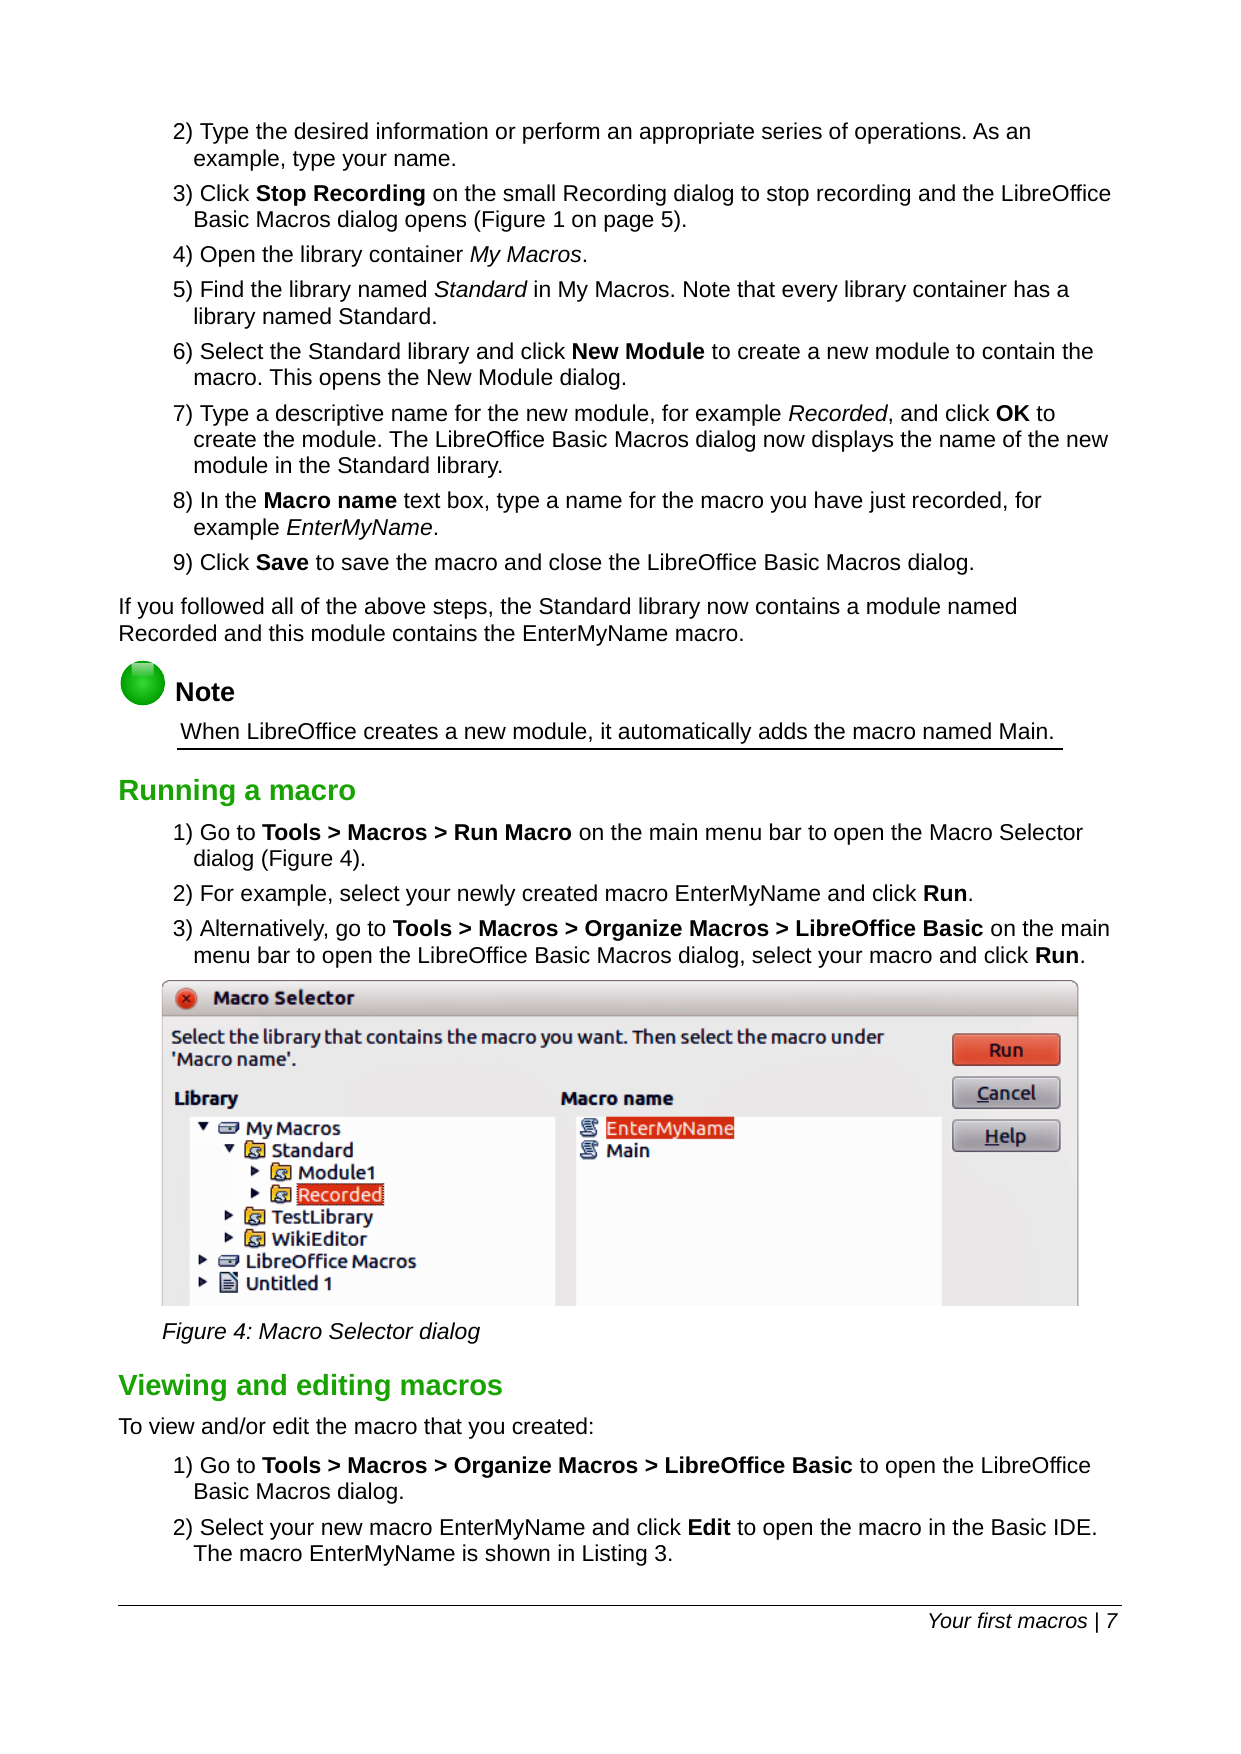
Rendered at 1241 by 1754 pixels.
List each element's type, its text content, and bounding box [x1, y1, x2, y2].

subtitle Running a macro [118, 773, 1122, 807]
text When LibreOffice creates a new module, it automatically adds the macro named Main. [177, 715, 1063, 748]
picture [161, 980, 1079, 1306]
subtitle Note [118, 658, 1122, 708]
list In the Macro name text box, type a name for the macro you have just recorded, for example EnterMyName. [193, 487, 1122, 540]
subtitle Viewing and editing macros [118, 1368, 1122, 1401]
list Go to Tools > Macros > Organize Macros > LibreOffice Basic to open the LibreOffice Basic Macros dialog. [193, 1452, 1122, 1505]
list Go to Tools > Macros > Run Macro on the main menu bar to open the Macro Selector dialog (Figure 4). [193, 819, 1122, 871]
list Type the desired information or perform an appropriate series of operations. As an example, type your name. [193, 118, 1122, 171]
text Figure 4: Macro Selector dialog [162, 1318, 1078, 1344]
list Open the library container My Macros. [193, 241, 1122, 268]
list Click Save to save the macro and close the LibreOffice Basic Macros dialog. [193, 549, 1122, 575]
list For example, select your newly created macro EnterMyName and click Run. [193, 880, 1122, 907]
list Select the Standard library and click New Module to create a new module to contain the macro. This opens the New Module dialog. [193, 338, 1122, 391]
list To view and/or edit the macro that you created: [118, 1413, 1122, 1439]
list Type a descriptive name for the new module, for example Recorded, and click OK to create the module. The LibreOffice Basic Macros dialog now displays the name of the new module in the Standard library. [193, 399, 1122, 479]
text If you followed all of the above steps, the Standard library now contains a module named Recorded and this module contains the EnterMyName macro. [118, 593, 1122, 646]
list Click Stop Recording on the small Recording dialog to stop recording and the LibreOffice Basic Macros dialog opens (Figure 1 on page 5). [193, 180, 1122, 232]
list Select your new macro EnterMyName and click Edit to open the macro in the Basic IDE. The macro EnterMyName is shown in Listing 3. [193, 1513, 1122, 1566]
list Find the library named Standard in My Macros. Note that every library container has a library named Standard. [193, 276, 1122, 329]
list Alternatively, go to Tools > Macros > Organize Macros > LibreOffice Basic on the main menu bar to open the LibreOffice Basic Macros dialog, select your macro and click Run. [193, 915, 1122, 968]
